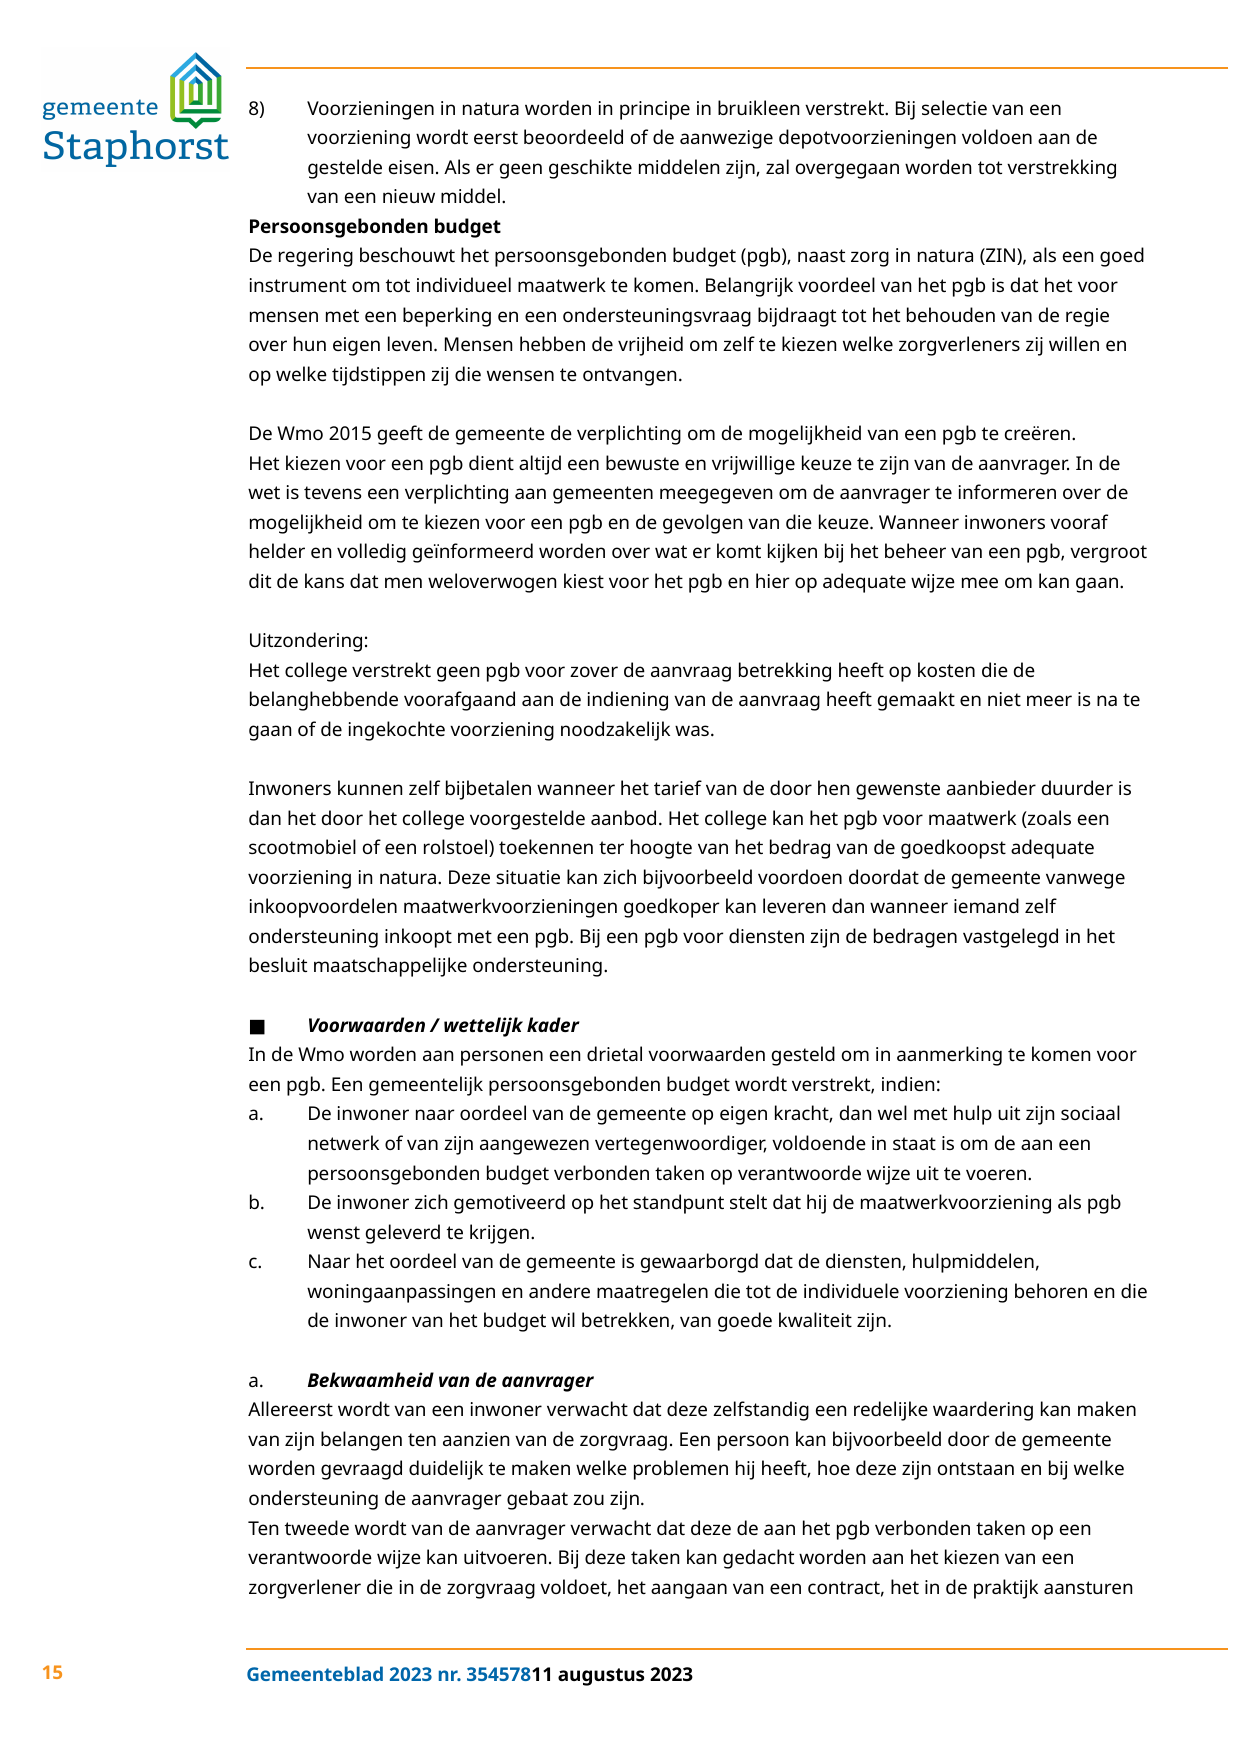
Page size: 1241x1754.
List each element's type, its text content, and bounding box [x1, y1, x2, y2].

text Uitzondering: [248, 627, 1152, 653]
text Het kiezen voor een pgb dient altijd een bewuste en vrijwillige keuze te zijn van de aanvrager. In de wet is tevens een verplichting aan gemeenten meegegeven om de aanvrager te informeren over de mogelijkheid om te kiezen voor een pgb en de gevolgen van die keuze. Wanneer inwoners vooraf helder en volledig geïnformeerd worden over wat er komt kijken bij het beheer van een pgb, vergroot dit de kans dat men weloverwogen kiest voor het pgb en hier op adequate wijze mee om kan gaan. [248, 450, 1152, 594]
list Voorwaarden / wettelijk kader [248, 1012, 1152, 1038]
text Allereerst wordt van een inwoner verwacht dat deze zelfstandig een redelijke waardering kan maken van zijn belangen ten aanzien van de zorgvraag. Een persoon kan bijvoorbeeld door de gemeente worden gevraagd duidelijk te maken welke problemen hij heeft, hoe deze zijn ontstaan en bij welke ondersteuning de aanvrager gebaat zou zijn. [248, 1396, 1152, 1511]
text Persoonsgebonden budget [248, 213, 1152, 239]
text De Wmo 2015 geeft de gemeente de verplichting om de mogelijkheid van een pgb te creëren. [248, 420, 1152, 446]
list Bekwaamheid van de aanvrager [248, 1367, 1152, 1393]
text In de Wmo worden aan personen een drietal voorwaarden gesteld om in aanmerking te komen voor een pgb. Een gemeentelijk persoonsgebonden budget wordt verstrekt, indien: [248, 1041, 1152, 1097]
list De inwoner naar oordeel van de gemeente op eigen kracht, dan wel met hulp uit zijn sociaal netwerk of van zijn aangewezen vertegenwoordiger, voldoende in staat is om de aan een persoonsgebonden budget verbonden taken op verantwoorde wijze uit te voeren. [248, 1101, 1152, 1186]
list Voorzieningen in natura worden in principe in bruikleen verstrekt. Bij selectie van een voorziening wordt eerst beoordeeld of de aanwezige depotvoorzieningen voldoen aan de gestelde eisen. Als er geen geschikte middelen zijn, zal overgegaan worden tot verstrekking van een nieuw middel. [248, 95, 1152, 209]
text De regering beschouwt het persoonsgebonden budget (pgb), naast zorg in natura (ZIN), als een goed instrument om tot individueel maatwerk te komen. Belangrijk voordeel van het pgb is dat het voor mensen met een beperking en een ondersteuningsvraag bijdraagt tot het behouden van de regie over hun eigen leven. Mensen hebben de vrijheid om zelf te kiezen welke zorgverleners zij willen en op welke tijdstippen zij die wensen te ontvangen. [248, 243, 1152, 387]
list Naar het oordeel van de gemeente is gewaarborgd dat de diensten, hulpmiddelen, woningaanpassingen en andere maatregelen die tot de individuele voorziening behoren en die de inwoner van het budget wil betrekken, van goede kwaliteit zijn. [248, 1248, 1152, 1333]
text Het college verstrekt geen pgb voor zover de aanvraag betrekking heeft op kosten die de belanghebbende voorafgaand aan de indiening van de aanvraag heeft gemaakt en niet meer is na te gaan of de ingekochte voorziening noodzakelijk was. [248, 657, 1152, 742]
text Inwoners kunnen zelf bijbetalen wanneer het tarief van de door hen gewenste aanbieder duurder is dan het door het college voorgestelde aanbod. Het college kan het pgb voor maatwerk (zoals een scootmobiel of een rolstoel) toekennen ter hoogte van het bedrag van de goedkoopst adequate voorziening in natura. Deze situatie kan zich bijvoorbeeld voordoen doordat de gemeente vanwege inkoopvoordelen maatwerkvoorzieningen goedkoper kan leveren dan wanneer iemand zelf ondersteuning inkoopt met een pgb. Bij een pgb voor diensten zijn de bedragen vastgelegd in het besluit maatschappelijke ondersteuning. [248, 775, 1152, 978]
list De inwoner zich gemotiveerd op het standpunt stelt dat hij de maatwerkvoorziening als pgb wenst geleverd te krijgen. [248, 1189, 1152, 1245]
text Ten tweede wordt van de aanvrager verwacht dat deze de aan het pgb verbonden taken op een verantwoorde wijze kan uitvoeren. Bij deze taken kan gedacht worden aan het kiezen van een zorgverlener die in de zorgvraag voldoet, het aangaan van een contract, het in de praktijk aansturen [248, 1515, 1152, 1600]
picture [41, 47, 231, 172]
